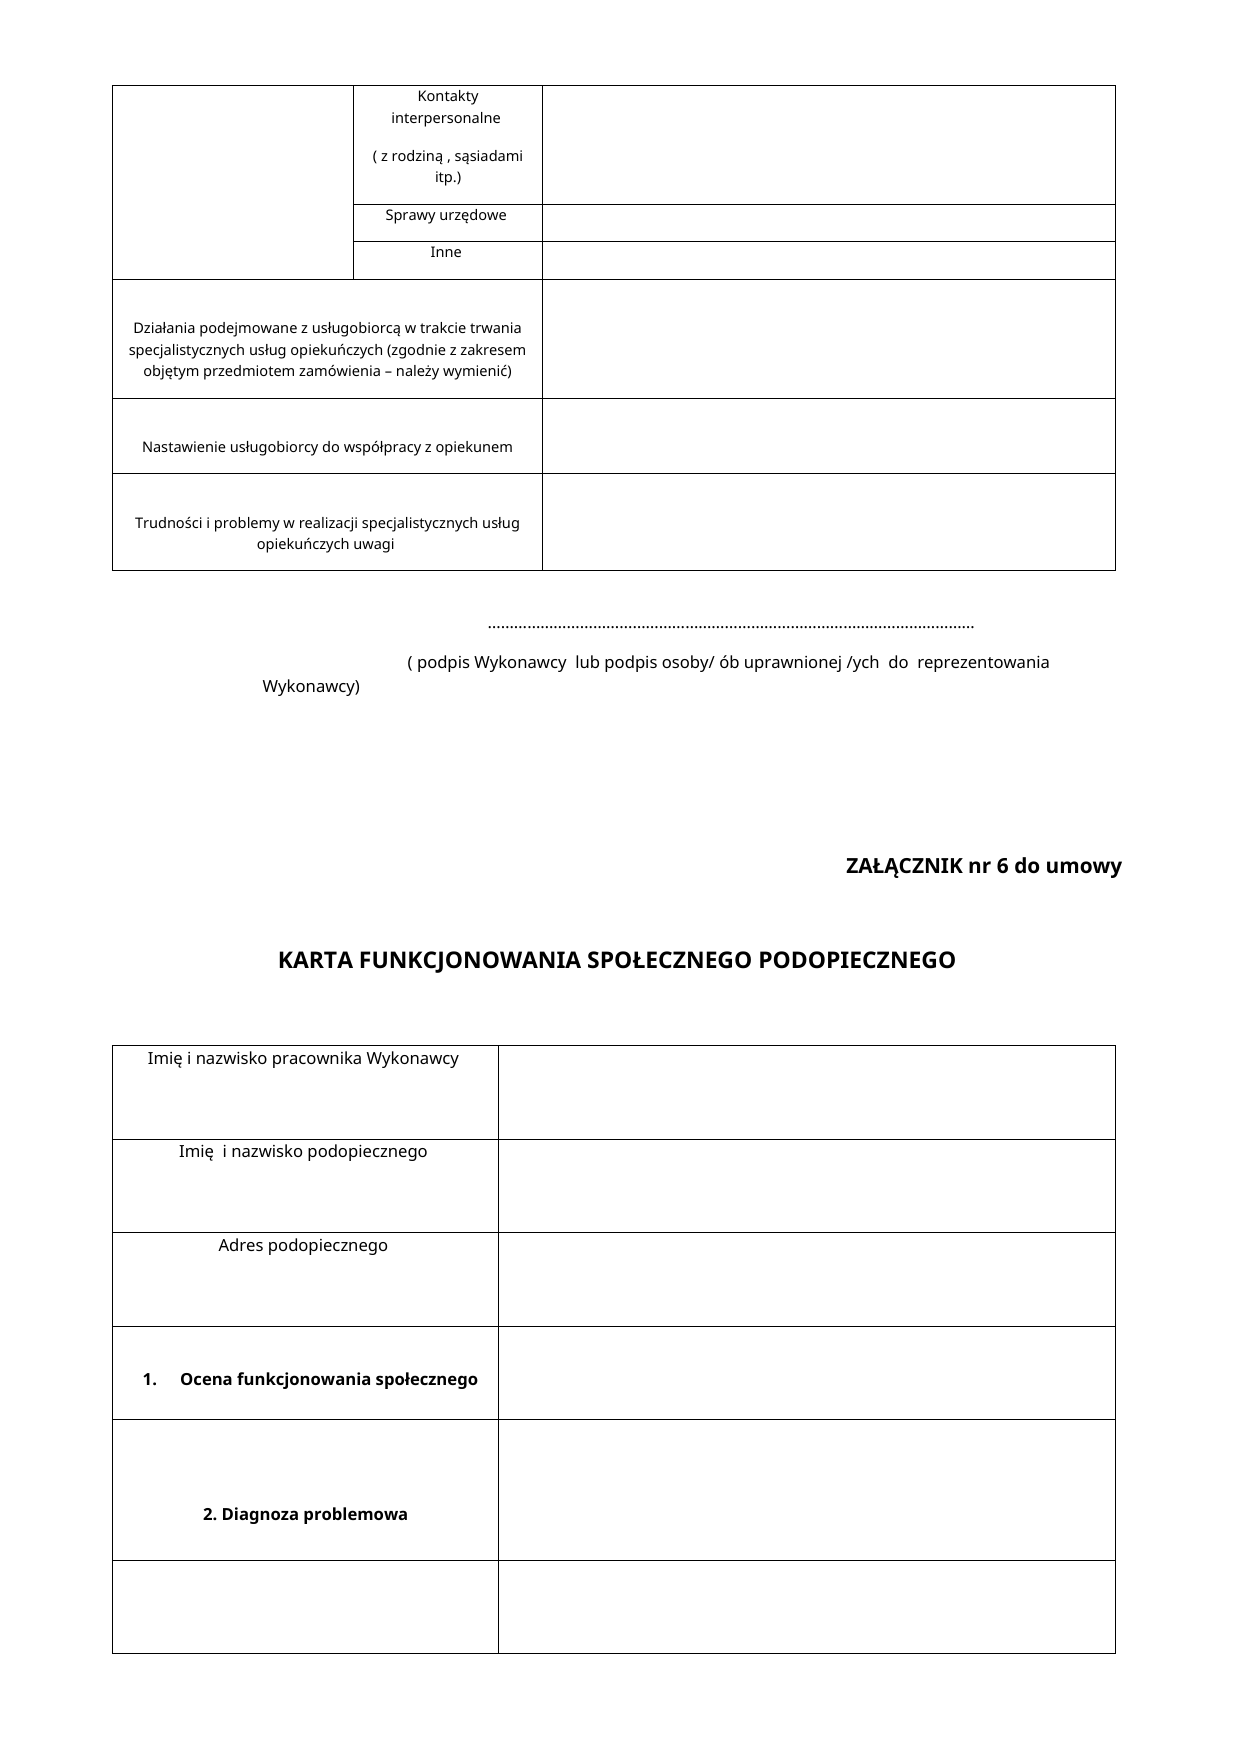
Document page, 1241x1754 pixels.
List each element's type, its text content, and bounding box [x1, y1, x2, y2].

table_cell [543, 242, 1115, 279]
table_header [499, 1046, 1115, 1139]
text ZAŁĄCZNIK nr 6 do umowy [487, 852, 1128, 880]
table_cell [499, 1140, 1115, 1232]
table_cell Adres podopiecznego [113, 1233, 498, 1326]
table_cell Działania podejmowane z usługobiorcą w trakcie trwania specjalistycznych usług opiekuńczych (zgodnie z zakresem objętym przedmiotem zamówienia – należy wymienić) [113, 280, 542, 397]
table_header Imię i nazwisko pracownika Wykonawcy [113, 1046, 498, 1139]
table_cell [499, 1233, 1115, 1326]
table_cell Trudności i problemy w realizacji specjalistycznych usług opiekuńczych uwagi [113, 474, 542, 570]
table_cell Kontakty interpersonalne ( z rodziną , sąsiadami itp.) [354, 86, 542, 204]
table_cell Ocena funkcjonowania społecznego [113, 1327, 498, 1419]
table_cell Sprawy urzędowe [354, 205, 542, 241]
table_cell [543, 205, 1115, 241]
text ………………………………………………………………………………………………… [487, 611, 1128, 634]
table_cell Inne [354, 242, 542, 279]
table_cell [543, 86, 1115, 204]
table_cell Nastawienie usługobiorcy do współpracy z opiekunem [113, 399, 542, 473]
table_cell [113, 86, 353, 279]
table_cell [113, 1561, 498, 1653]
table_cell [499, 1420, 1115, 1560]
text KARTA FUNKCJONOWANIA SPOŁECZNEGO PODOPIECZNEGO [112, 944, 1128, 976]
text ( podpis Wykonawcy lub podpis osoby/ ób uprawnionej /ych do reprezentowania Wykonawcy) [262, 650, 1128, 698]
table_cell [499, 1327, 1115, 1419]
table_cell [543, 280, 1115, 397]
table_cell 2. Diagnoza problemowa [113, 1420, 498, 1560]
table_cell [543, 474, 1115, 570]
table_cell [543, 399, 1115, 473]
table_cell Imię i nazwisko podopiecznego [113, 1140, 498, 1232]
table_cell [499, 1561, 1115, 1653]
